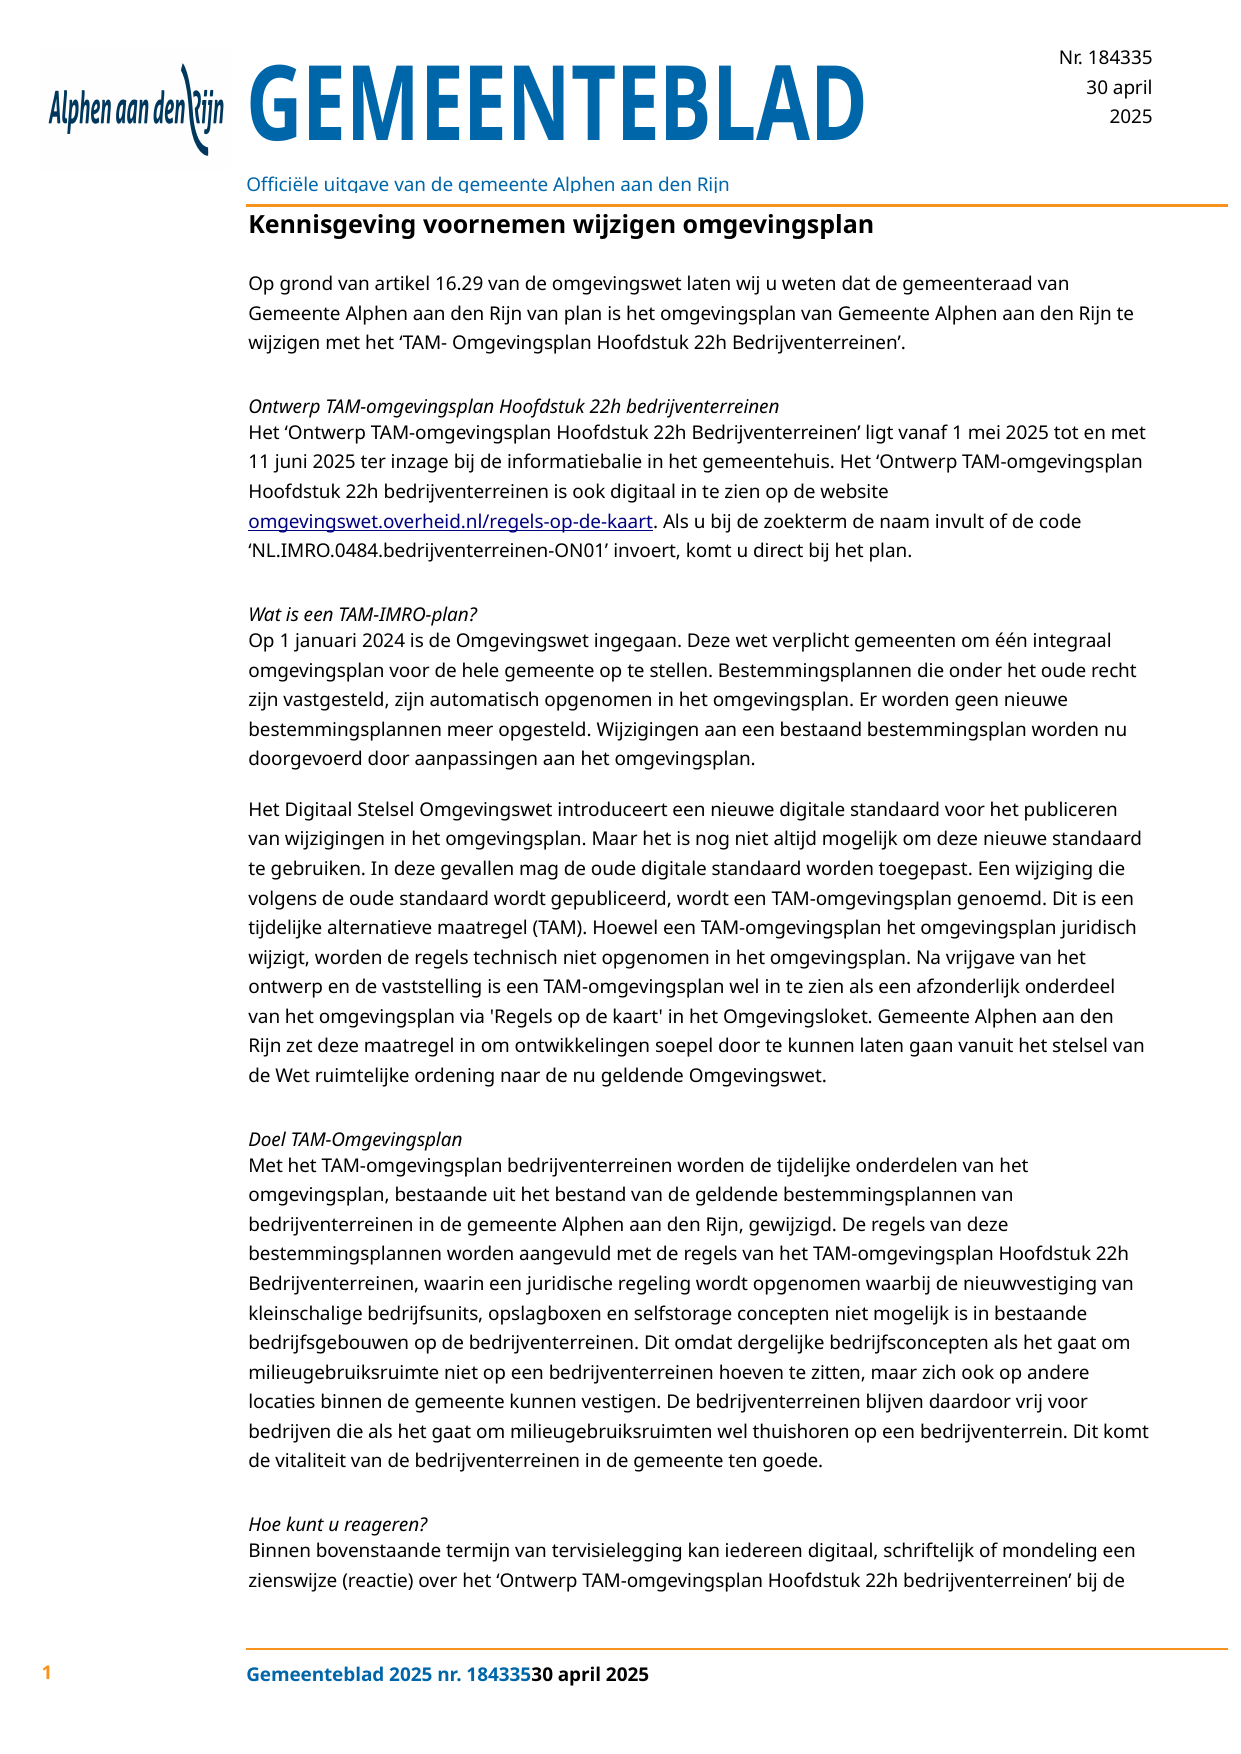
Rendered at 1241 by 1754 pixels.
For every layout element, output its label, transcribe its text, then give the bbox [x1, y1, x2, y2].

text Wat is een TAM-IMRO-plan? [248, 601, 1152, 627]
text Kennisgeving voornemen wijzigen omgevingsplan [248, 207, 1152, 241]
text Met het TAM-omgevingsplan bedrijventerreinen worden de tijdelijke onderdelen van het omgevingsplan, bestaande uit het bestand van de geldende bestemmingsplannen van bedrijventerreinen in de gemeente Alphen aan den Rijn, gewijzigd. De regels van deze bestemmingsplannen worden aangevuld met de regels van het TAM-omgevingsplan Hoofdstuk 22h Bedrijventerreinen, waarin een juridische regeling wordt opgenomen waarbij de nieuwvestiging van kleinschalige bedrijfsunits, opslagboxen en selfstorage concepten niet mogelijk is in bestaande bedrijfsgebouwen op de bedrijventerreinen. Dit omdat dergelijke bedrijfsconcepten als het gaat om milieugebruiksruimte niet op een bedrijventerreinen hoeven te zitten, maar zich ook op andere locaties binnen de gemeente kunnen vestigen. De bedrijventerreinen blijven daardoor vrij voor bedrijven die als het gaat om milieugebruiksruimten wel thuishoren op een bedrijventerrein. Dit komt de vitaliteit van de bedrijventerreinen in de gemeente ten goede. [248, 1152, 1152, 1473]
text Het ‘Ontwerp TAM-omgevingsplan Hoofdstuk 22h Bedrijventerreinen’ ligt vanaf 1 mei 2025 tot en met 11 juni 2025 ter inzage bij de informatiebalie in het gemeentehuis. Het ‘Ontwerp TAM-omgevingsplan Hoofdstuk 22h bedrijventerreinen is ook digitaal in te zien op de website omgevingswet.overheid.nl/regels-op-de-kaart. Als u bij de zoekterm de naam invult of de code ‘NL.IMRO.0484.bedrijventerreinen-ON01’ invoert, komt u direct bij het plan. [248, 419, 1152, 563]
picture [41, 47, 231, 172]
text Ontwerp TAM-omgevingsplan Hoofdstuk 22h bedrijventerreinen [248, 393, 1152, 419]
text Het Digitaal Stelsel Omgevingswet introduceert een nieuwe digitale standaard voor het publiceren van wijzigingen in het omgevingsplan. Maar het is nog niet altijd mogelijk om deze nieuwe standaard te gebruiken. In deze gevallen mag de oude digitale standaard worden toegepast. Een wijziging die volgens de oude standaard wordt gepubliceerd, wordt een TAM-omgevingsplan genoemd. Dit is een tijdelijke alternatieve maatregel (TAM). Hoewel een TAM-omgevingsplan het omgevingsplan juridisch wijzigt, worden de regels technisch niet opgenomen in het omgevingsplan. Na vrijgave van het ontwerp en de vaststelling is een TAM-omgevingsplan wel in te zien als een afzonderlijk onderdeel van het omgevingsplan via 'Regels op de kaart' in het Omgevingsloket. Gemeente Alphen aan den Rijn zet deze maatregel in om ontwikkelingen soepel door te kunnen laten gaan vanuit het stelsel van de Wet ruimtelijke ordening naar de nu geldende Omgevingswet. [248, 796, 1152, 1088]
text Op grond van artikel 16.29 van de omgevingswet laten wij u weten dat de gemeenteraad van Gemeente Alphen aan den Rijn van plan is het omgevingsplan van Gemeente Alphen aan den Rijn te wijzigen met het ‘TAM- Omgevingsplan Hoofdstuk 22h Bedrijventerreinen’. [248, 270, 1152, 355]
text Hoe kunt u reageren? [248, 1512, 1152, 1537]
text Binnen bovenstaande termijn van tervisielegging kan iedereen digitaal, schriftelijk of mondeling een zienswijze (reactie) over het ‘Ontwerp TAM-omgevingsplan Hoofdstuk 22h bedrijventerreinen’ bij de [248, 1537, 1152, 1593]
text Doel TAM-Omgevingsplan [248, 1126, 1152, 1152]
text Op 1 januari 2024 is de Omgevingswet ingegaan. Deze wet verplicht gemeenten om één integraal omgevingsplan voor de hele gemeente op te stellen. Bestemmingsplannen die onder het oude recht zijn vastgesteld, zijn automatisch opgenomen in het omgevingsplan. Er worden geen nieuwe bestemmingsplannen meer opgesteld. Wijzigingen aan een bestaand bestemmingsplan worden nu doorgevoerd door aanpassingen aan het omgevingsplan. [248, 627, 1152, 771]
